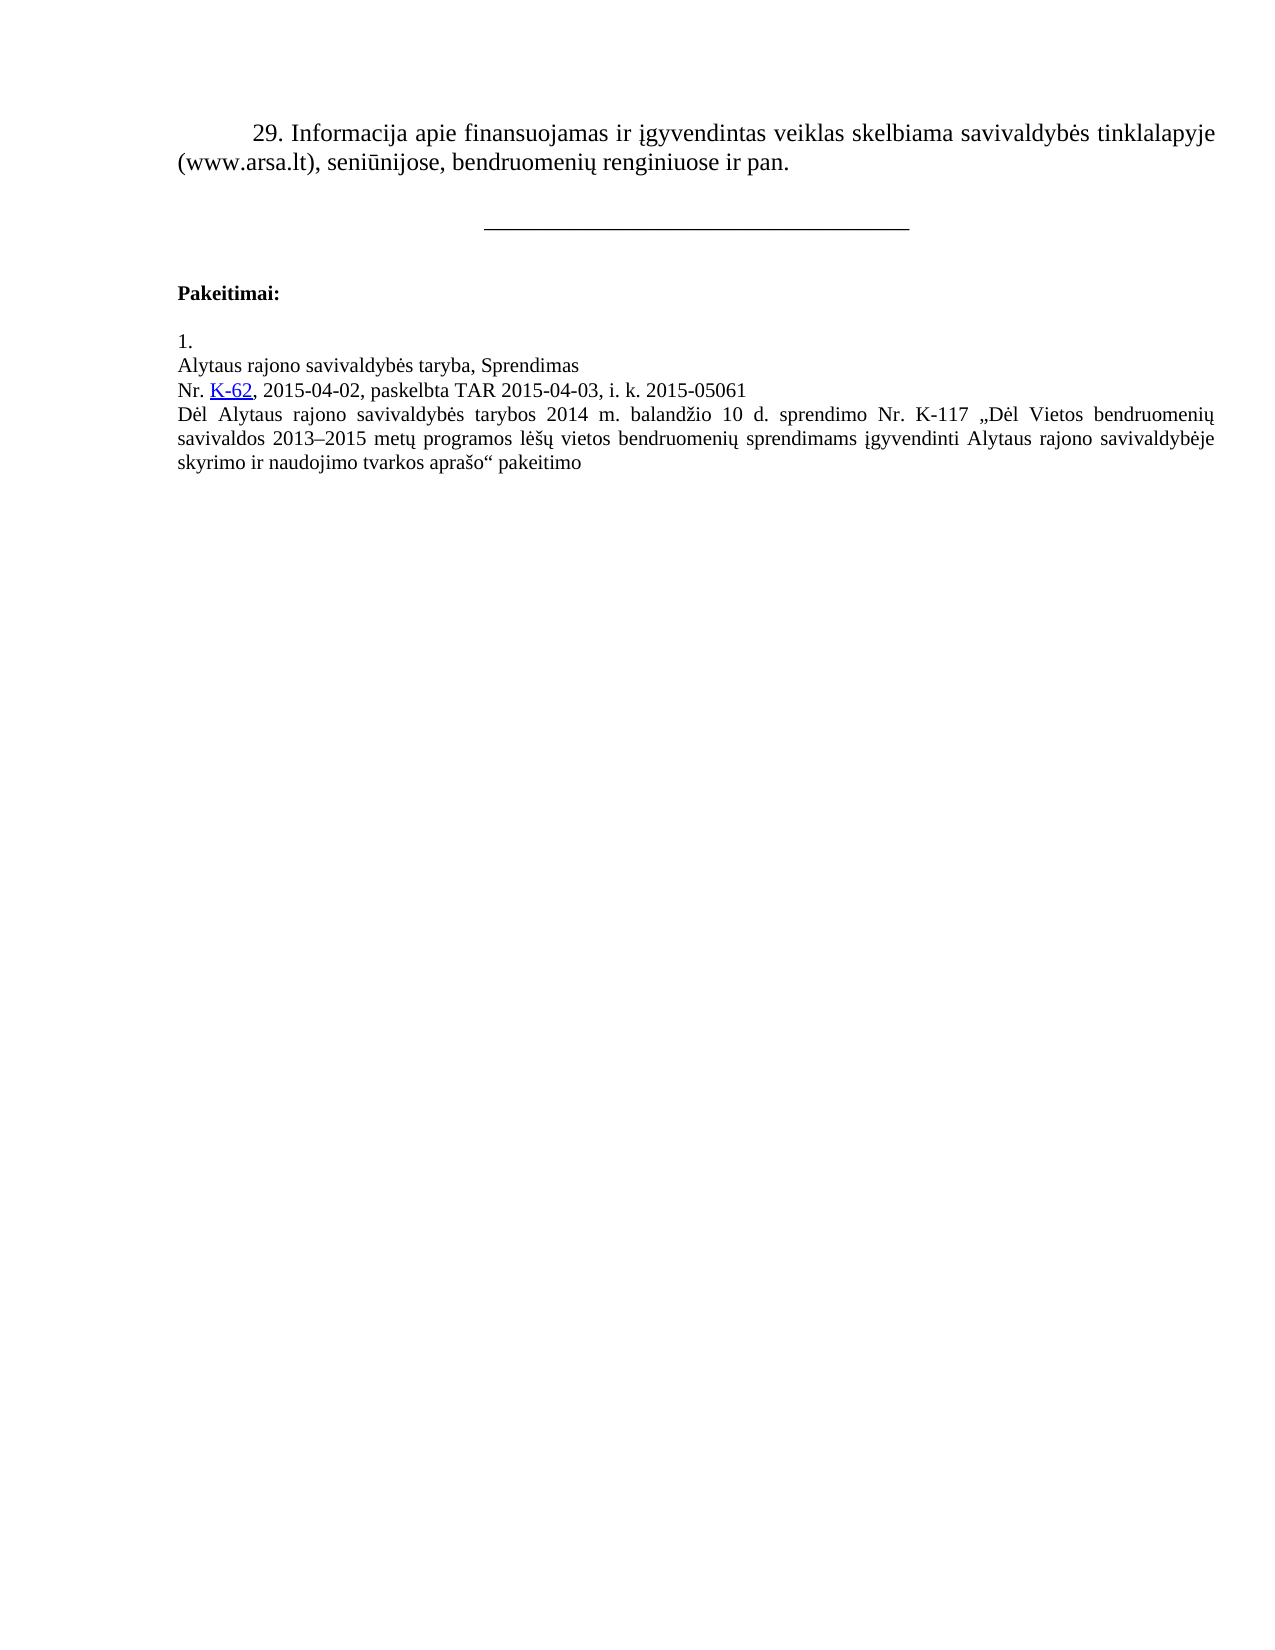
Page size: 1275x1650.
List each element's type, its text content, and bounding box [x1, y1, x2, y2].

text 1. [177, 329, 1216, 353]
text __________________________________ [177, 204, 1216, 233]
text Pakeitimai: [177, 281, 1216, 305]
text Dėl Alytaus rajono savivaldybės tarybos 2014 m. balandžio 10 d. sprendimo Nr. K-117 „Dėl Vietos bendruomenių savivaldos 2013–2015 metų programos lėšų vietos bendruomenių sprendimams įgyvendinti Alytaus rajono savivaldybėje skyrimo ir naudojimo tvarkos aprašo“ pakeitimo [177, 402, 1216, 474]
text Alytaus rajono savivaldybės taryba, Sprendimas [177, 353, 1216, 377]
text Nr. K-62, 2015-04-02, paskelbta TAR 2015-04-03, i. k. 2015-05061 [177, 377, 1216, 402]
text 29. Informacija apie finansuojamas ir įgyvendintas veiklas skelbiama savivaldybės tinklalapyje (www.arsa.lt), seniūnijose, bendruomenių renginiuose ir pan. [177, 118, 1216, 176]
